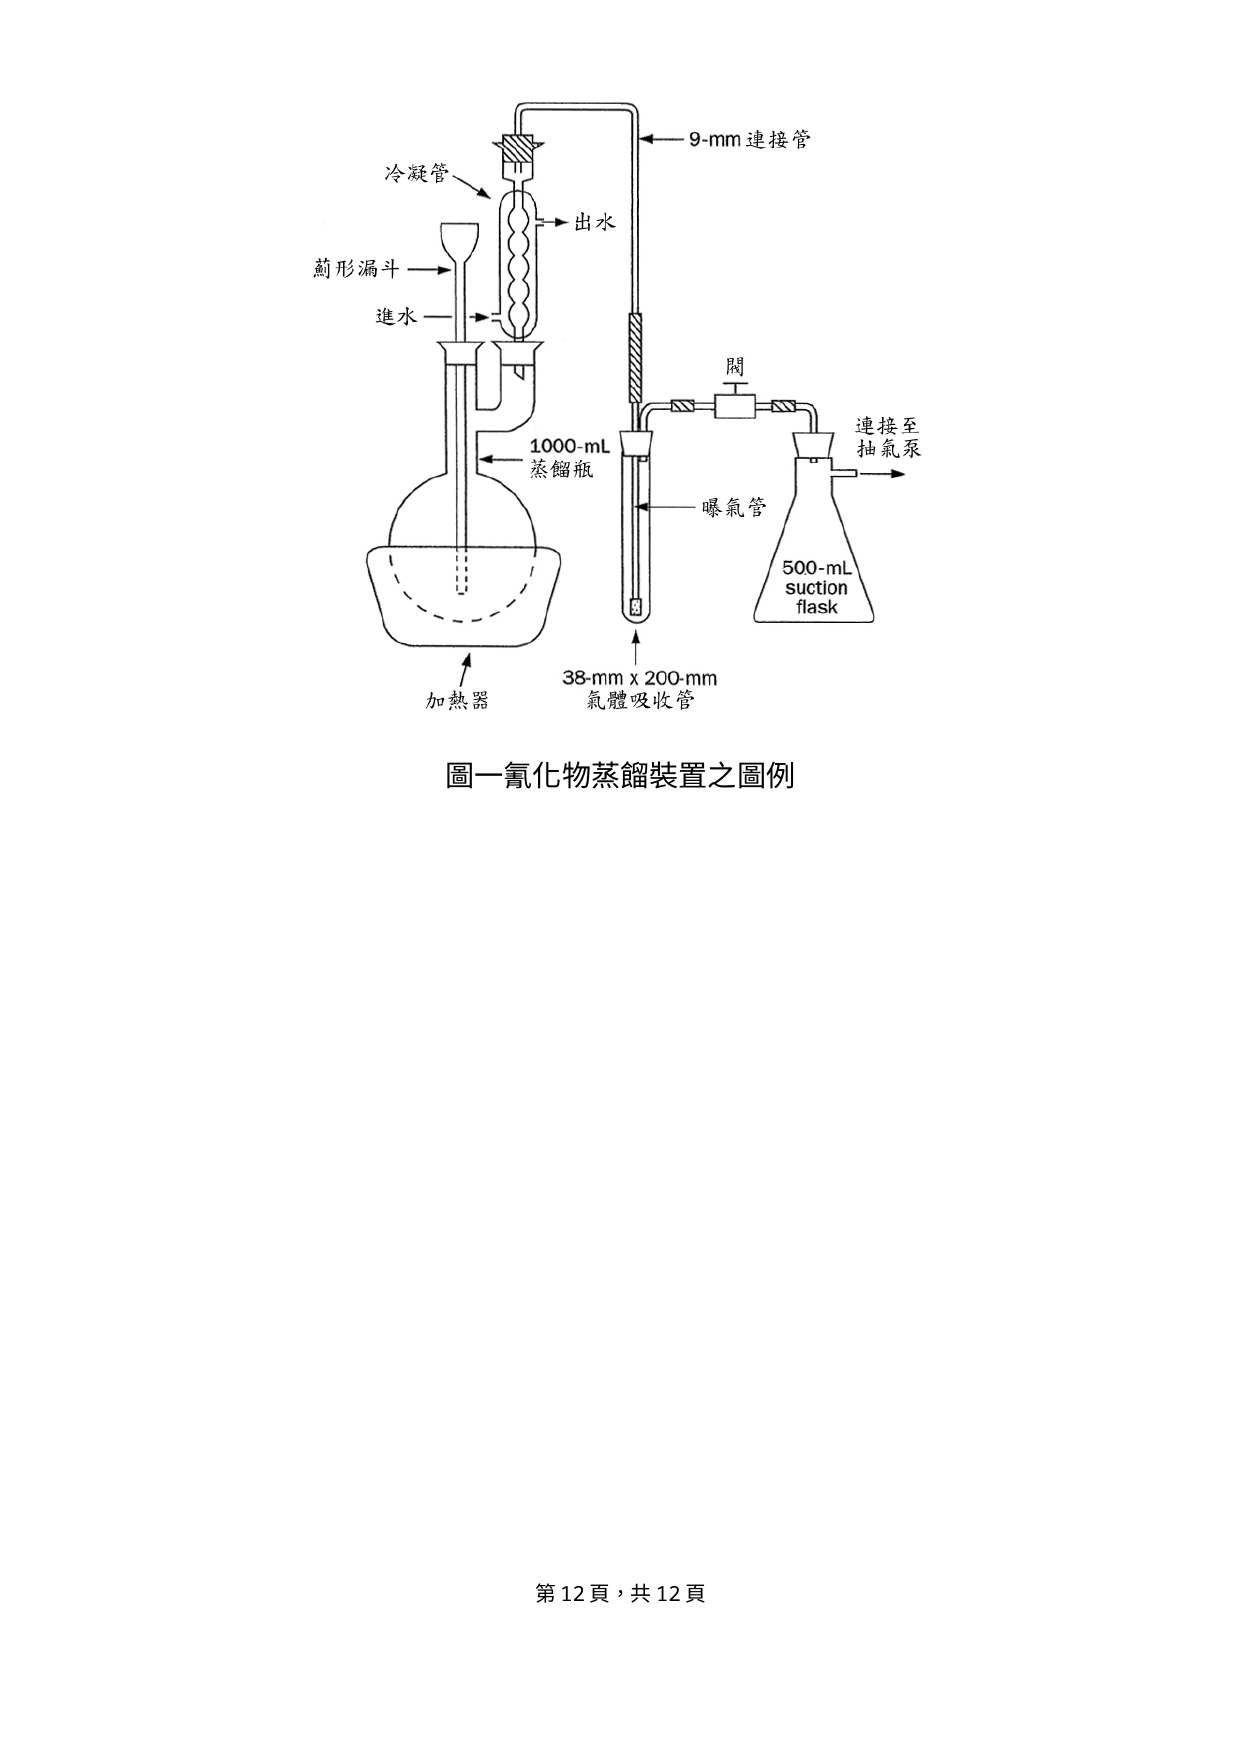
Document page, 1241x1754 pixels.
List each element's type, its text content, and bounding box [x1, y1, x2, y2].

picture [308, 88, 933, 717]
text 圖一氰化物蒸餾裝置之圖例 [148, 767, 1092, 792]
